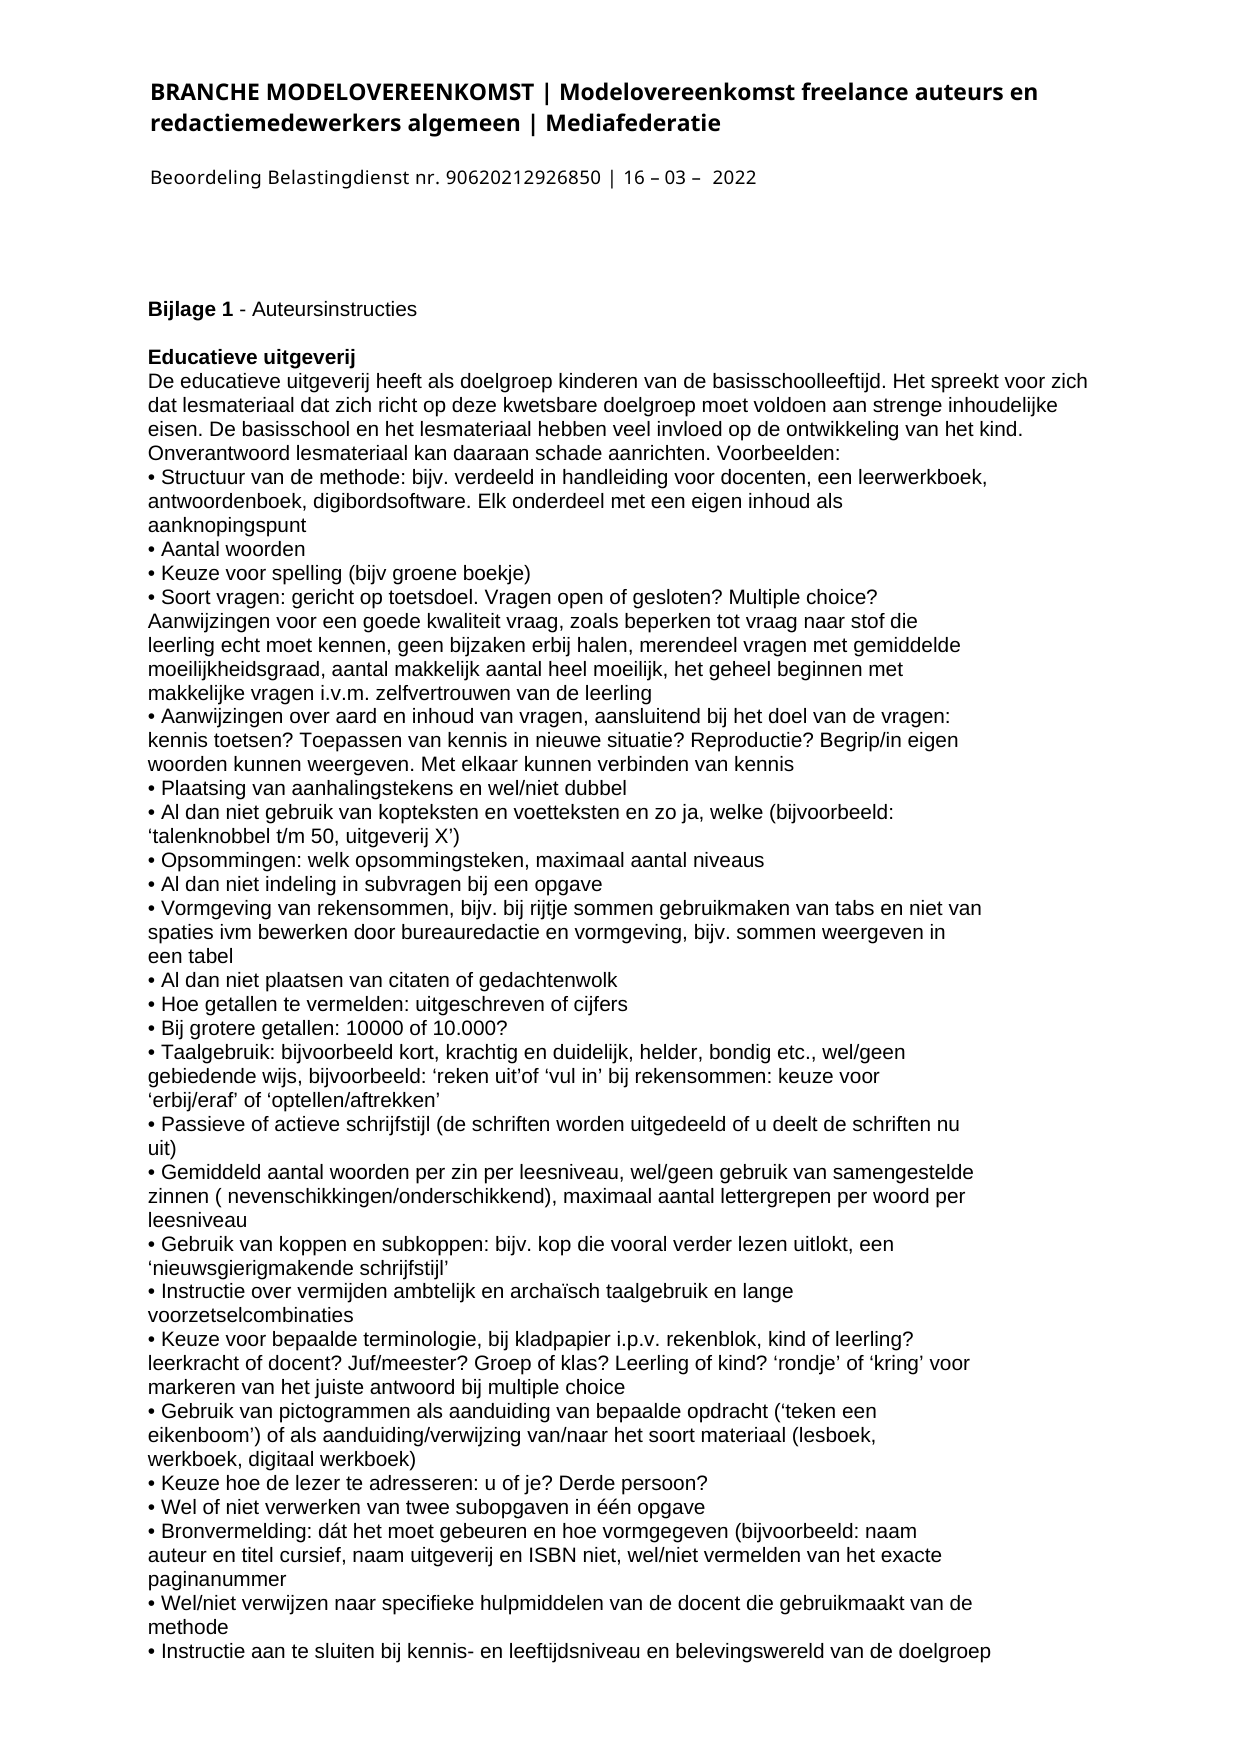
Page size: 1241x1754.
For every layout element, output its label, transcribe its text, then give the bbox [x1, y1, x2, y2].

text methode [148, 1615, 1093, 1639]
text • Aantal woorden [148, 537, 1093, 561]
text Bijlage 1 - Auteursinstructies [148, 297, 1093, 321]
text • Opsommingen: welk opsommingsteken, maximaal aantal niveaus [148, 848, 1093, 872]
text ‘talenknobbel t/m 50, uitgeverij X’) [148, 824, 1093, 848]
text • Al dan niet indeling in subvragen bij een opgave [148, 872, 1093, 896]
text • Keuze voor spelling (bijv groene boekje) [148, 561, 1093, 584]
text • Gebruik van pictogrammen als aanduiding van bepaalde opdracht (‘teken een [148, 1399, 1093, 1423]
text • Vormgeving van rekensommen, bijv. bij rijtje sommen gebruikmaken van tabs en niet van [148, 896, 1093, 920]
text werkboek, digitaal werkboek) [148, 1447, 1093, 1471]
text Aanwijzingen voor een goede kwaliteit vraag, zoals beperken tot vraag naar stof die [148, 608, 1093, 632]
text • Gebruik van koppen en subkoppen: bijv. kop die vooral verder lezen uitlokt, een [148, 1231, 1093, 1255]
text Educatieve uitgeverij [148, 345, 1093, 369]
text zinnen ( nevenschikkingen/onderschikkend), maximaal aantal lettergrepen per woord per [148, 1183, 1093, 1207]
text aanknopingspunt [148, 513, 1093, 537]
text paginanummer [148, 1567, 1093, 1591]
text • Bij grotere getallen: 10000 of 10.000? [148, 1016, 1093, 1040]
text voorzetselcombinaties [148, 1303, 1093, 1327]
text leerkracht of docent? Juf/meester? Groep of klas? Leerling of kind? ‘rondje’ of ‘kring’ voor [148, 1351, 1093, 1375]
text • Passieve of actieve schrijfstijl (de schriften worden uitgedeeld of u deelt de schriften nu [148, 1112, 1093, 1136]
text • Bronvermelding: dát het moet gebeuren en hoe vormgegeven (bijvoorbeeld: naam [148, 1519, 1093, 1543]
text makkelijke vragen i.v.m. zelfvertrouwen van de leerling [148, 680, 1093, 704]
text spaties ivm bewerken door bureauredactie en vormgeving, bijv. sommen weergeven in [148, 920, 1093, 944]
text auteur en titel cursief, naam uitgeverij en ISBN niet, wel/niet vermelden van het exacte [148, 1543, 1093, 1567]
text markeren van het juiste antwoord bij multiple choice [148, 1375, 1093, 1399]
text • Keuze hoe de lezer te adresseren: u of je? Derde persoon? [148, 1471, 1093, 1495]
text eikenboom’) of als aanduiding/verwijzing van/naar het soort materiaal (lesboek, [148, 1423, 1093, 1447]
text antwoordenboek, digibordsoftware. Elk onderdeel met een eigen inhoud als [148, 489, 1093, 513]
text • Soort vragen: gericht op toetsdoel. Vragen open of gesloten? Multiple choice? [148, 584, 1093, 608]
text • Wel/niet verwijzen naar specifieke hulpmiddelen van de docent die gebruikmaakt van de [148, 1591, 1093, 1615]
text • Hoe getallen te vermelden: uitgeschreven of cijfers [148, 992, 1093, 1016]
text De educatieve uitgeverij heeft als doelgroep kinderen van de basisschoolleeftijd. Het spreekt voor zich dat lesmateriaal dat zich richt op deze kwetsbare doelgroep moet voldoen aan strenge inhoudelijke eisen. De basisschool en het lesmateriaal hebben veel invloed op de ontwikkeling van het kind. Onverantwoord lesmateriaal kan daaraan schade aanrichten. Voorbeelden: [148, 369, 1093, 465]
text • Instructie aan te sluiten bij kennis- en leeftijdsniveau en belevingswereld van de doelgroep [148, 1639, 1093, 1663]
text een tabel [148, 944, 1093, 968]
text uit) [148, 1136, 1093, 1159]
text woorden kunnen weergeven. Met elkaar kunnen verbinden van kennis [148, 752, 1093, 776]
text • Aanwijzingen over aard en inhoud van vragen, aansluitend bij het doel van de vragen: [148, 704, 1093, 728]
text • Structuur van de methode: bijv. verdeeld in handleiding voor docenten, een leerwerkboek, [148, 465, 1093, 489]
text • Gemiddeld aantal woorden per zin per leesniveau, wel/geen gebruik van samengestelde [148, 1159, 1093, 1183]
text kennis toetsen? Toepassen van kennis in nieuwe situatie? Reproductie? Begrip/in eigen [148, 728, 1093, 752]
text moeilijkheidsgraad, aantal makkelijk aantal heel moeilijk, het geheel beginnen met [148, 656, 1093, 680]
text ‘nieuwsgierigmakende schrijfstijl’ [148, 1255, 1093, 1279]
text • Wel of niet verwerken van twee subopgaven in één opgave [148, 1495, 1093, 1519]
text gebiedende wijs, bijvoorbeeld: ‘reken uit’of ‘vul in’ bij rekensommen: keuze voor [148, 1064, 1093, 1088]
text • Keuze voor bepaalde terminologie, bij kladpapier i.p.v. rekenblok, kind of leerling? [148, 1327, 1093, 1351]
text leesniveau [148, 1207, 1093, 1231]
text • Al dan niet gebruik van kopteksten en voetteksten en zo ja, welke (bijvoorbeeld: [148, 800, 1093, 824]
text leerling echt moet kennen, geen bijzaken erbij halen, merendeel vragen met gemiddelde [148, 632, 1093, 656]
text • Taalgebruik: bijvoorbeeld kort, krachtig en duidelijk, helder, bondig etc., wel/geen [148, 1040, 1093, 1064]
text ‘erbij/eraf’ of ‘optellen/aftrekken’ [148, 1088, 1093, 1112]
text • Instructie over vermijden ambtelijk en archaïsch taalgebruik en lange [148, 1279, 1093, 1303]
text • Al dan niet plaatsen van citaten of gedachtenwolk [148, 968, 1093, 992]
text • Plaatsing van aanhalingstekens en wel/niet dubbel [148, 776, 1093, 800]
